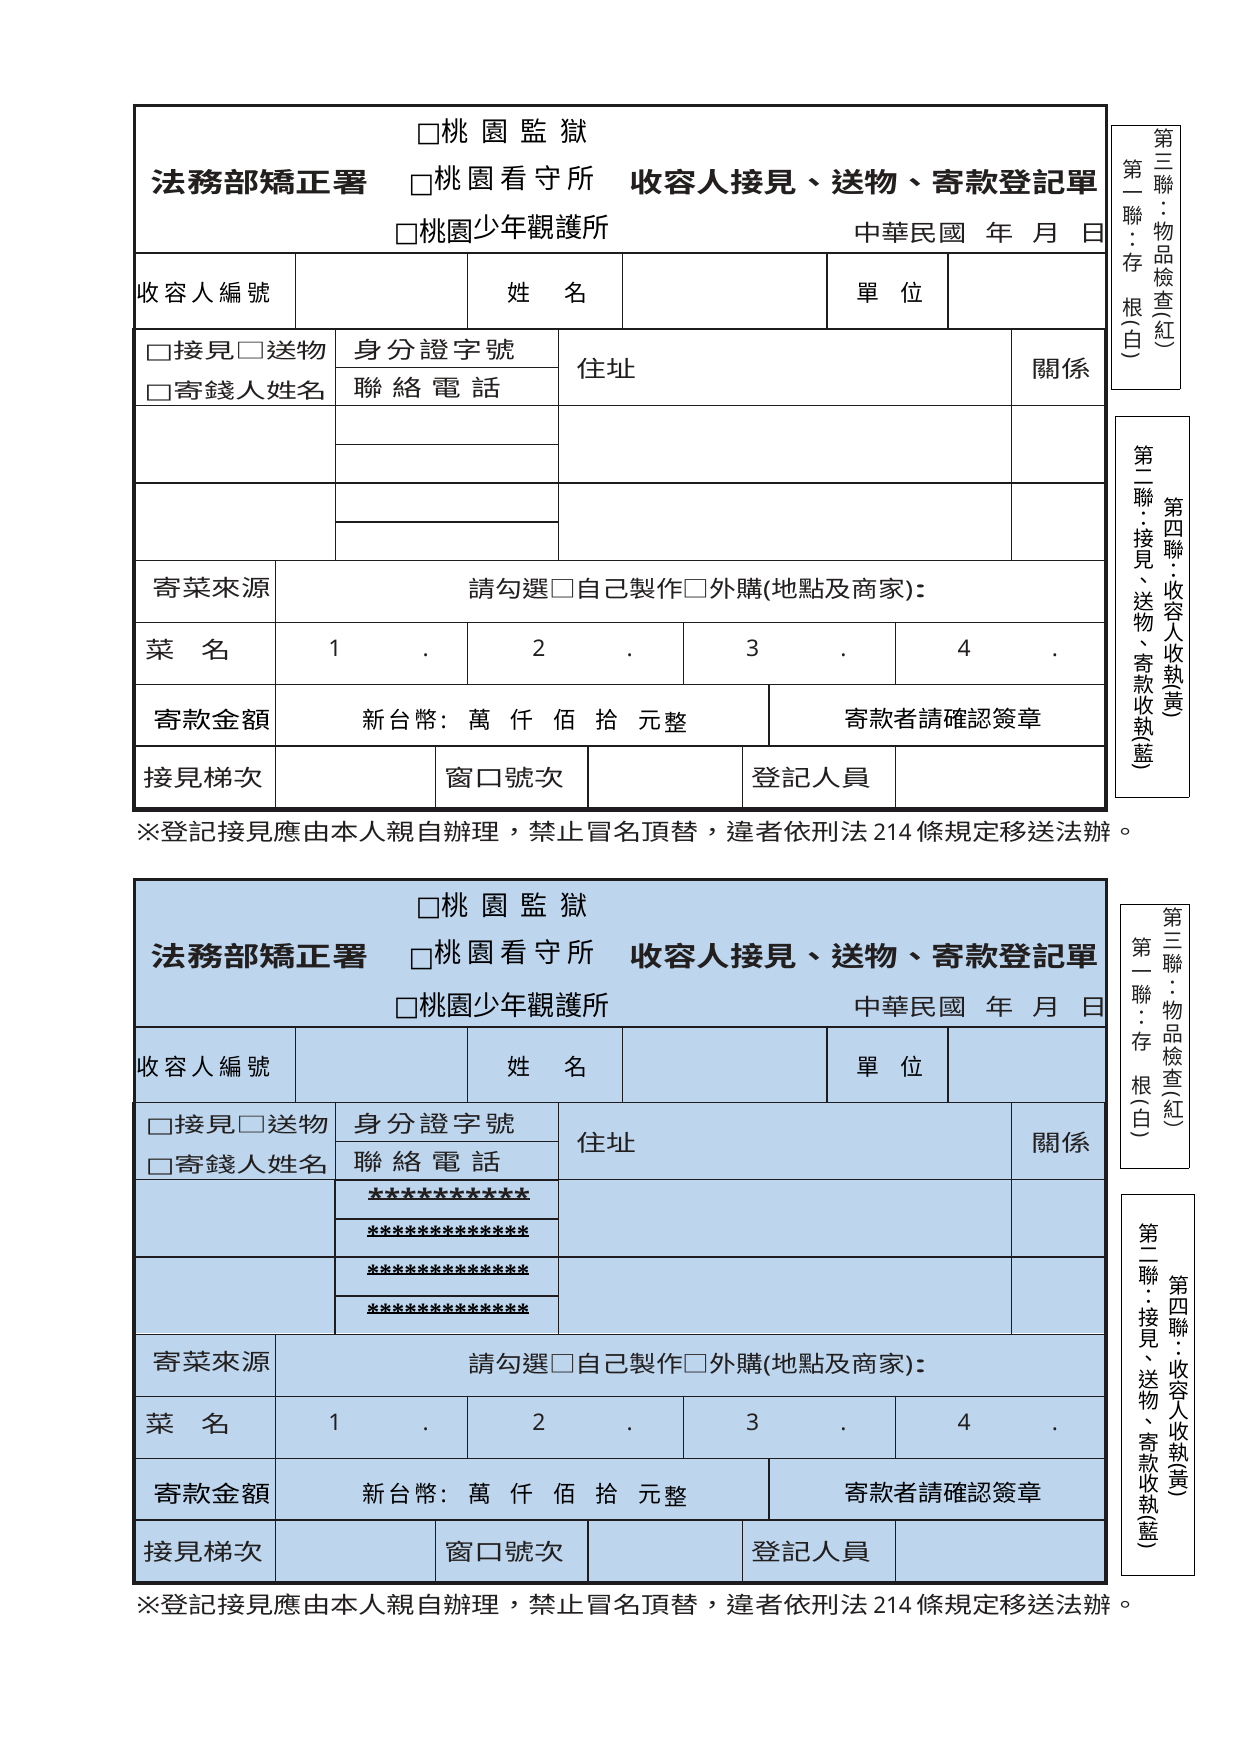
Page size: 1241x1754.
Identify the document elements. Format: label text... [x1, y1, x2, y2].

table_cell [1012, 1180, 1104, 1256]
table_cell ************* [336, 1220, 558, 1256]
table_cell [276, 1521, 435, 1581]
table_cell ************* [336, 1297, 558, 1333]
table_cell [136, 978, 380, 1026]
table_cell 3. [684, 623, 895, 684]
table_cell [896, 747, 1104, 807]
table_cell 收容人編號 [136, 254, 295, 328]
table_cell 3. [684, 1397, 895, 1458]
table_cell 寄款者請確認簽章 [770, 1459, 1104, 1519]
table_cell 4. [896, 1397, 1104, 1458]
table_cell [949, 1028, 1105, 1102]
table_header [136, 107, 380, 155]
table_cell 住址 [559, 1103, 1011, 1179]
table_cell [559, 406, 1011, 482]
table_cell 窗口號次 [436, 747, 587, 807]
text ※登記接見應由本人親自辦理，禁止冒名頂替，違者依刑法214條規定移送法辦。 [128, 813, 1147, 847]
table_cell [559, 1258, 1011, 1333]
table_cell 法務部矯正署 [136, 155, 380, 204]
table_cell [136, 1258, 334, 1333]
table_cell [623, 254, 826, 328]
table_cell 寄款金額 [136, 685, 275, 745]
table_cell 請勾選□自己製作□外購(地點及商家): [276, 1335, 1104, 1396]
table_cell [949, 254, 1105, 328]
table_header □桃園監獄 [380, 107, 618, 155]
table_cell 登記人員 [743, 1521, 895, 1581]
table_cell □桃園看守所 [380, 155, 618, 204]
table_cell 1. [276, 1397, 467, 1458]
table_cell [1012, 406, 1104, 482]
table_cell □接見□送物 □寄錢人姓名 [136, 1103, 335, 1179]
table_cell [136, 406, 335, 482]
table_cell 收容人接見、送物、寄款登記單 [618, 929, 1105, 978]
table_cell 聯絡電話 [336, 1142, 558, 1179]
table_cell 聯絡電話 [336, 368, 558, 405]
table_cell [296, 1028, 467, 1102]
table_cell 接見梯次 [136, 1521, 275, 1581]
table_cell [296, 254, 467, 328]
table_cell ********** [336, 1181, 558, 1218]
table_cell 身分證字號 [336, 1103, 558, 1141]
table_cell 姓名 [468, 1028, 622, 1102]
table_cell [896, 1521, 1104, 1581]
table_cell [589, 747, 742, 807]
table_cell 1. [276, 623, 467, 684]
table_cell 2. [468, 1397, 683, 1458]
table_cell 單位 [828, 1028, 947, 1102]
table_cell 窗口號次 [436, 1521, 587, 1581]
table_header □桃園監獄 [380, 881, 618, 929]
table_cell □桃園看守所 [380, 929, 618, 978]
table_cell 收容人編號 [136, 1028, 295, 1102]
table_cell 關係 [1012, 1103, 1104, 1179]
table_cell 身分證字號 [336, 330, 558, 367]
table_cell 接見梯次 [136, 747, 275, 807]
table_cell 寄菜來源 [136, 1335, 275, 1396]
table_cell [559, 1180, 1011, 1256]
table_cell [589, 1521, 742, 1581]
text ※登記接見應由本人親自辦理，禁止冒名頂替，違者依刑法214條規定移送法辦。 [128, 1586, 1147, 1620]
table_cell 收容人接見、送物、寄款登記單 [618, 155, 1105, 204]
table_cell 新台幣: 萬 仟 佰 拾 元整 [276, 1459, 768, 1519]
table_cell 住址 [559, 330, 1011, 405]
table_header [618, 107, 1105, 155]
table_cell 法務部矯正署 [136, 929, 380, 978]
table_cell 請勾選□自己製作□外購(地點及商家): [276, 561, 1104, 622]
table_cell 寄款者請確認簽章 [770, 685, 1104, 745]
table_cell [136, 1180, 334, 1256]
table_cell 2. [468, 623, 683, 684]
table_cell 寄款金額 [136, 1459, 275, 1519]
table_cell 中華民國 年 月 日 [618, 204, 1105, 252]
table_cell 關係 [1012, 330, 1104, 405]
table_cell [336, 484, 558, 521]
table_cell □桃園少年觀護所 [380, 204, 618, 252]
table_cell 單位 [828, 254, 947, 328]
table_cell [559, 484, 1011, 559]
table_cell [1012, 484, 1104, 559]
table_header [136, 881, 380, 929]
table_cell 登記人員 [743, 747, 895, 807]
table_cell 4. [896, 623, 1104, 684]
table_cell [623, 1028, 826, 1102]
table_cell □接見□送物 □寄錢人姓名 [136, 330, 335, 405]
table_cell [136, 484, 335, 559]
table_cell 菜 名 [136, 623, 275, 684]
table_cell 菜 名 [136, 1397, 275, 1458]
table_cell 寄菜來源 [136, 561, 275, 622]
table_cell [276, 747, 435, 807]
table_cell □桃園少年觀護所 [380, 978, 618, 1026]
table_cell 姓名 [468, 254, 622, 328]
table_cell [136, 204, 380, 252]
table_cell [336, 523, 558, 559]
table_header [618, 881, 1105, 929]
table_cell [336, 445, 558, 482]
table_cell [336, 406, 558, 444]
table_cell 新台幣: 萬 仟 佰 拾 元整 [276, 685, 768, 745]
table_cell [1012, 1258, 1104, 1333]
table_cell 中華民國 年 月 日 [618, 978, 1105, 1026]
table_cell ************* [336, 1258, 558, 1295]
